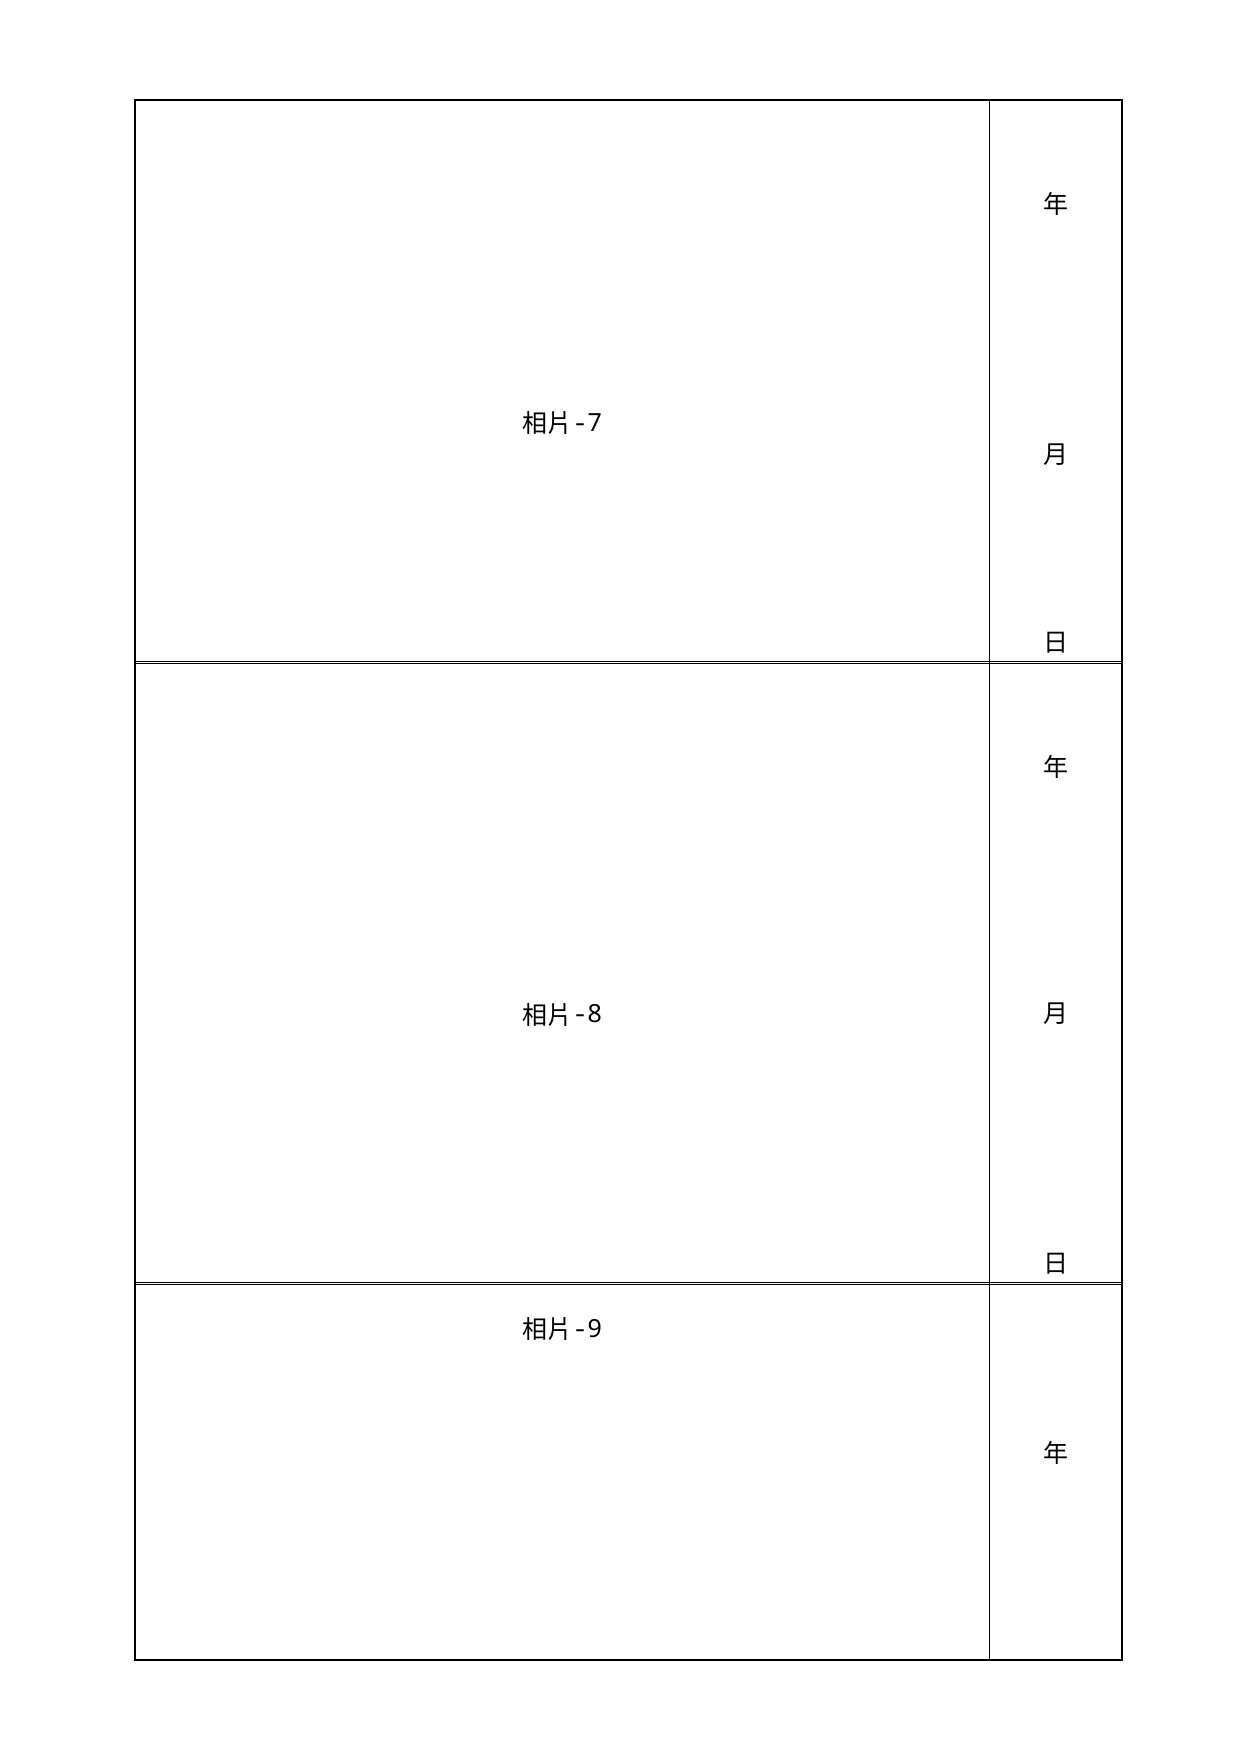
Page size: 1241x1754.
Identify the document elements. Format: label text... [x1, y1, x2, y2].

table_cell 相片-9 [136, 1285, 989, 1659]
table_header 年 月 日 [990, 101, 1121, 661]
table_cell 相片-8 [136, 664, 989, 1282]
table_header 相片-7 [136, 101, 989, 661]
table_cell 年 月 日 [990, 664, 1121, 1282]
table_cell 年 [990, 1285, 1121, 1659]
